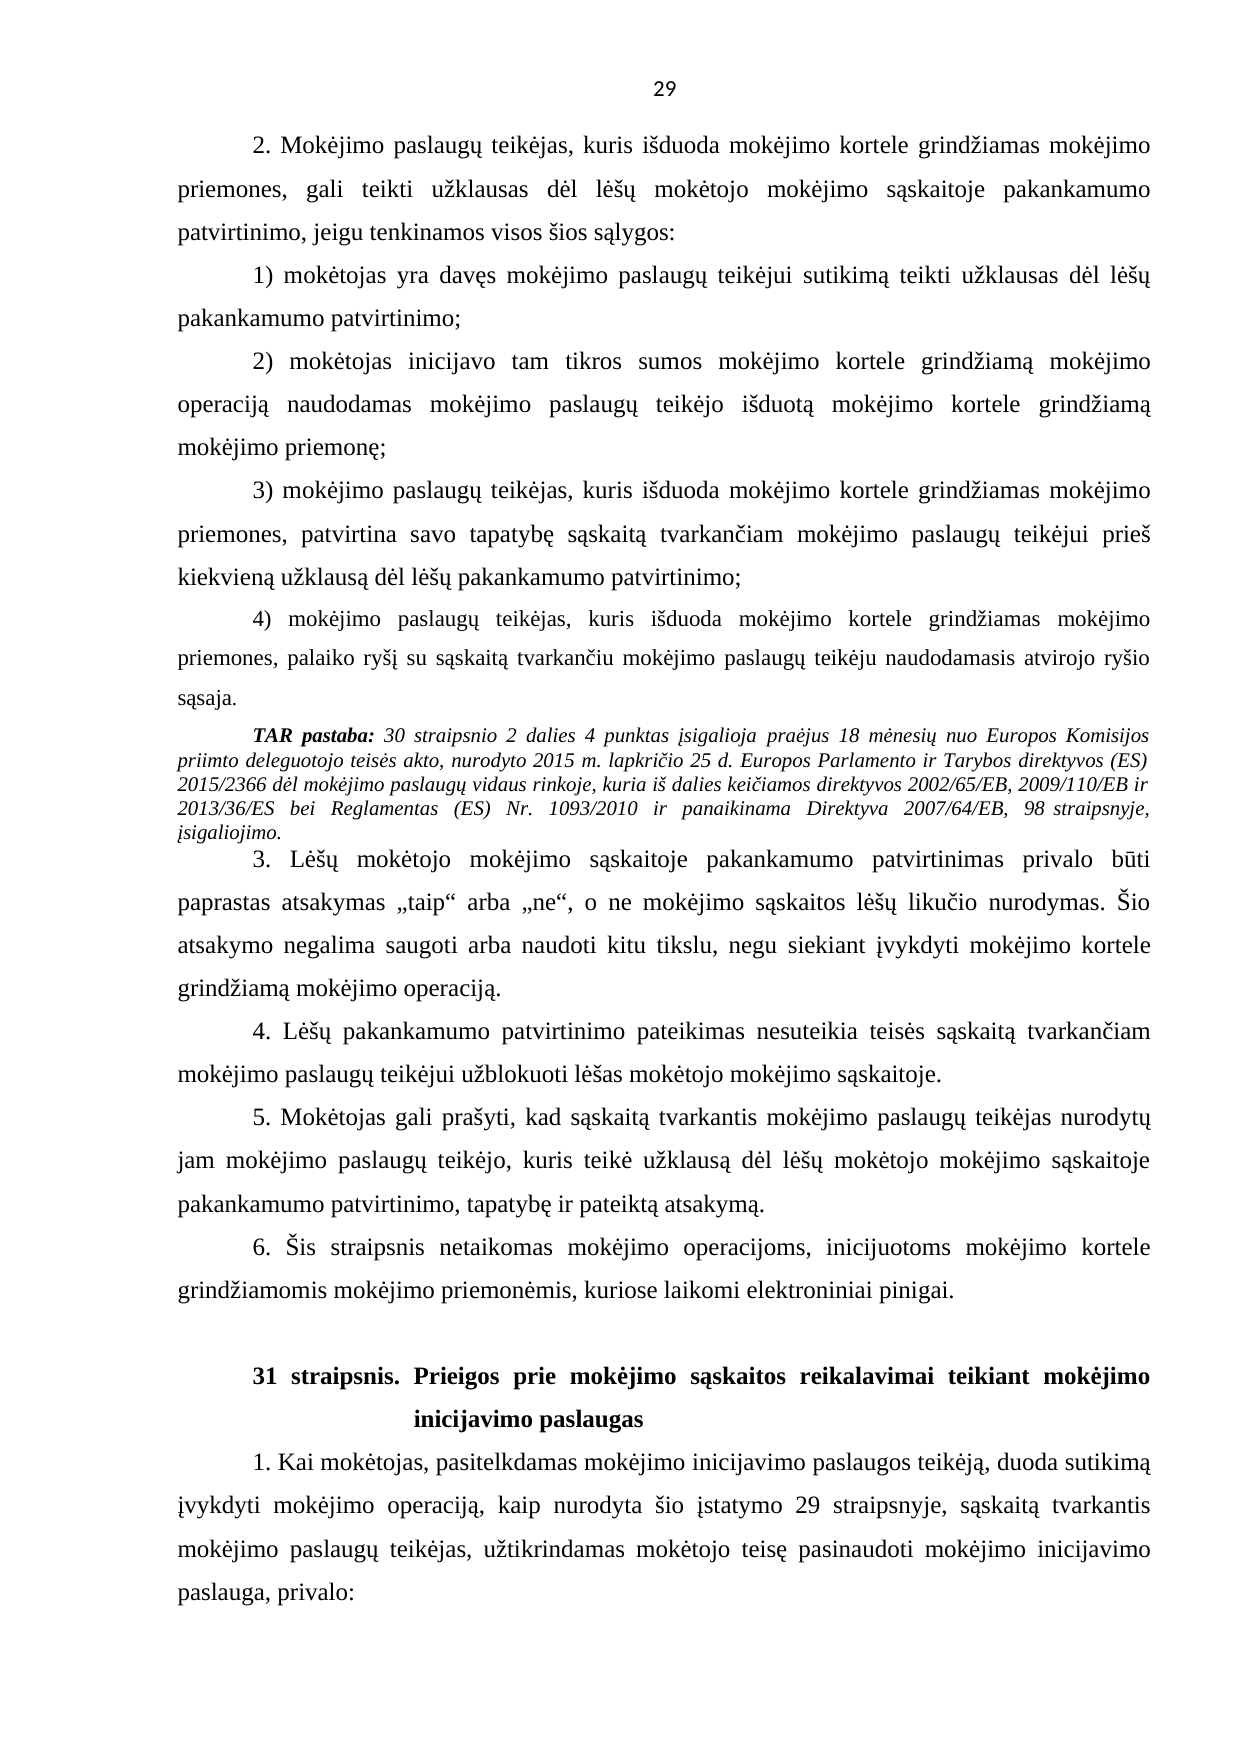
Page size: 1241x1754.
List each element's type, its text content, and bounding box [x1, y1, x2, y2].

text TAR pastaba: 30 straipsnio 2 dalies 4 punktas įsigalioja praėjus 18 mėnesių nuo Europos Komisijos priimto deleguotojo teisės akto, nurodyto 2015 m. lapkričio 25 d. Europos Parlamento ir Tarybos direktyvos (ES) 2015/2366 dėl mokėjimo paslaugų vidaus rinkoje, kuria iš dalies keičiamos direktyvos 2002/65/EB, 2009/110/EB ir 2013/36/ES bei Reglamentas (ES) Nr. 1093/2010 ir panaikinama Direktyva 2007/64/EB, 98 straipsnyje, įsigaliojimo. [177, 723, 1152, 844]
text 1. Kai mokėtojas, pasitelkdamas mokėjimo inicijavimo paslaugos teikėją, duoda sutikimą įvykdyti mokėjimo operaciją, kaip nurodyta šio įstatymo 29 straipsnyje, sąskaitą tvarkantis mokėjimo paslaugų teikėjas, užtikrindamas mokėtojo teisę pasinaudoti mokėjimo inicijavimo paslauga, privalo: [177, 1447, 1152, 1606]
text 3. Lėšų mokėtojo mokėjimo sąskaitoje pakankamumo patvirtinimas privalo būti paprastas atsakymas „taip“ arba „ne“, o ne mokėjimo sąskaitos lėšų likučio nurodymas. Šio atsakymo negalima saugoti arba naudoti kitu tikslu, negu siekiant įvykdyti mokėjimo kortele grindžiamą mokėjimo operaciją. [177, 844, 1152, 1002]
text 2) mokėtojas inicijavo tam tikros sumos mokėjimo kortele grindžiamą mokėjimo operaciją naudodamas mokėjimo paslaugų teikėjo išduotą mokėjimo kortele grindžiamą mokėjimo priemonę; [177, 346, 1152, 461]
text 4) mokėjimo paslaugų teikėjas, kuris išduoda mokėjimo kortele grindžiamas mokėjimo priemones, palaiko ryšį su sąskaitą tvarkančiu mokėjimo paslaugų teikėju naudodamasis atvirojo ryšio sąsaja. [177, 605, 1152, 710]
text 2. Mokėjimo paslaugų teikėjas, kuris išduoda mokėjimo kortele grindžiamas mokėjimo priemones, gali teikti užklausas dėl lėšų mokėtojo mokėjimo sąskaitoje pakankamumo patvirtinimo, jeigu tenkinamos visos šios sąlygos: [177, 131, 1152, 246]
text 31 straipsnis. Prieigos prie mokėjimo sąskaitos reikalavimai teikiant mokėjimo inicijavimo paslaugas [252, 1361, 1152, 1433]
text 4. Lėšų pakankamumo patvirtinimo pateikimas nesuteikia teisės sąskaitą tvarkančiam mokėjimo paslaugų teikėjui užblokuoti lėšas mokėtojo mokėjimo sąskaitoje. [177, 1016, 1152, 1088]
text 1) mokėtojas yra davęs mokėjimo paslaugų teikėjui sutikimą teikti užklausas dėl lėšų pakankamumo patvirtinimo; [177, 260, 1152, 332]
text 5. Mokėtojas gali prašyti, kad sąskaitą tvarkantis mokėjimo paslaugų teikėjas nurodytų jam mokėjimo paslaugų teikėjo, kuris teikė užklausą dėl lėšų mokėtojo mokėjimo sąskaitoje pakankamumo patvirtinimo, tapatybę ir pateiktą atsakymą. [177, 1102, 1152, 1217]
text 6. Šis straipsnis netaikomas mokėjimo operacijoms, inicijuotoms mokėjimo kortele grindžiamomis mokėjimo priemonėmis, kuriose laikomi elektroniniai pinigai. [177, 1232, 1152, 1304]
text 3) mokėjimo paslaugų teikėjas, kuris išduoda mokėjimo kortele grindžiamas mokėjimo priemones, patvirtina savo tapatybę sąskaitą tvarkančiam mokėjimo paslaugų teikėjui prieš kiekvieną užklausą dėl lėšų pakankamumo patvirtinimo; [177, 476, 1152, 591]
